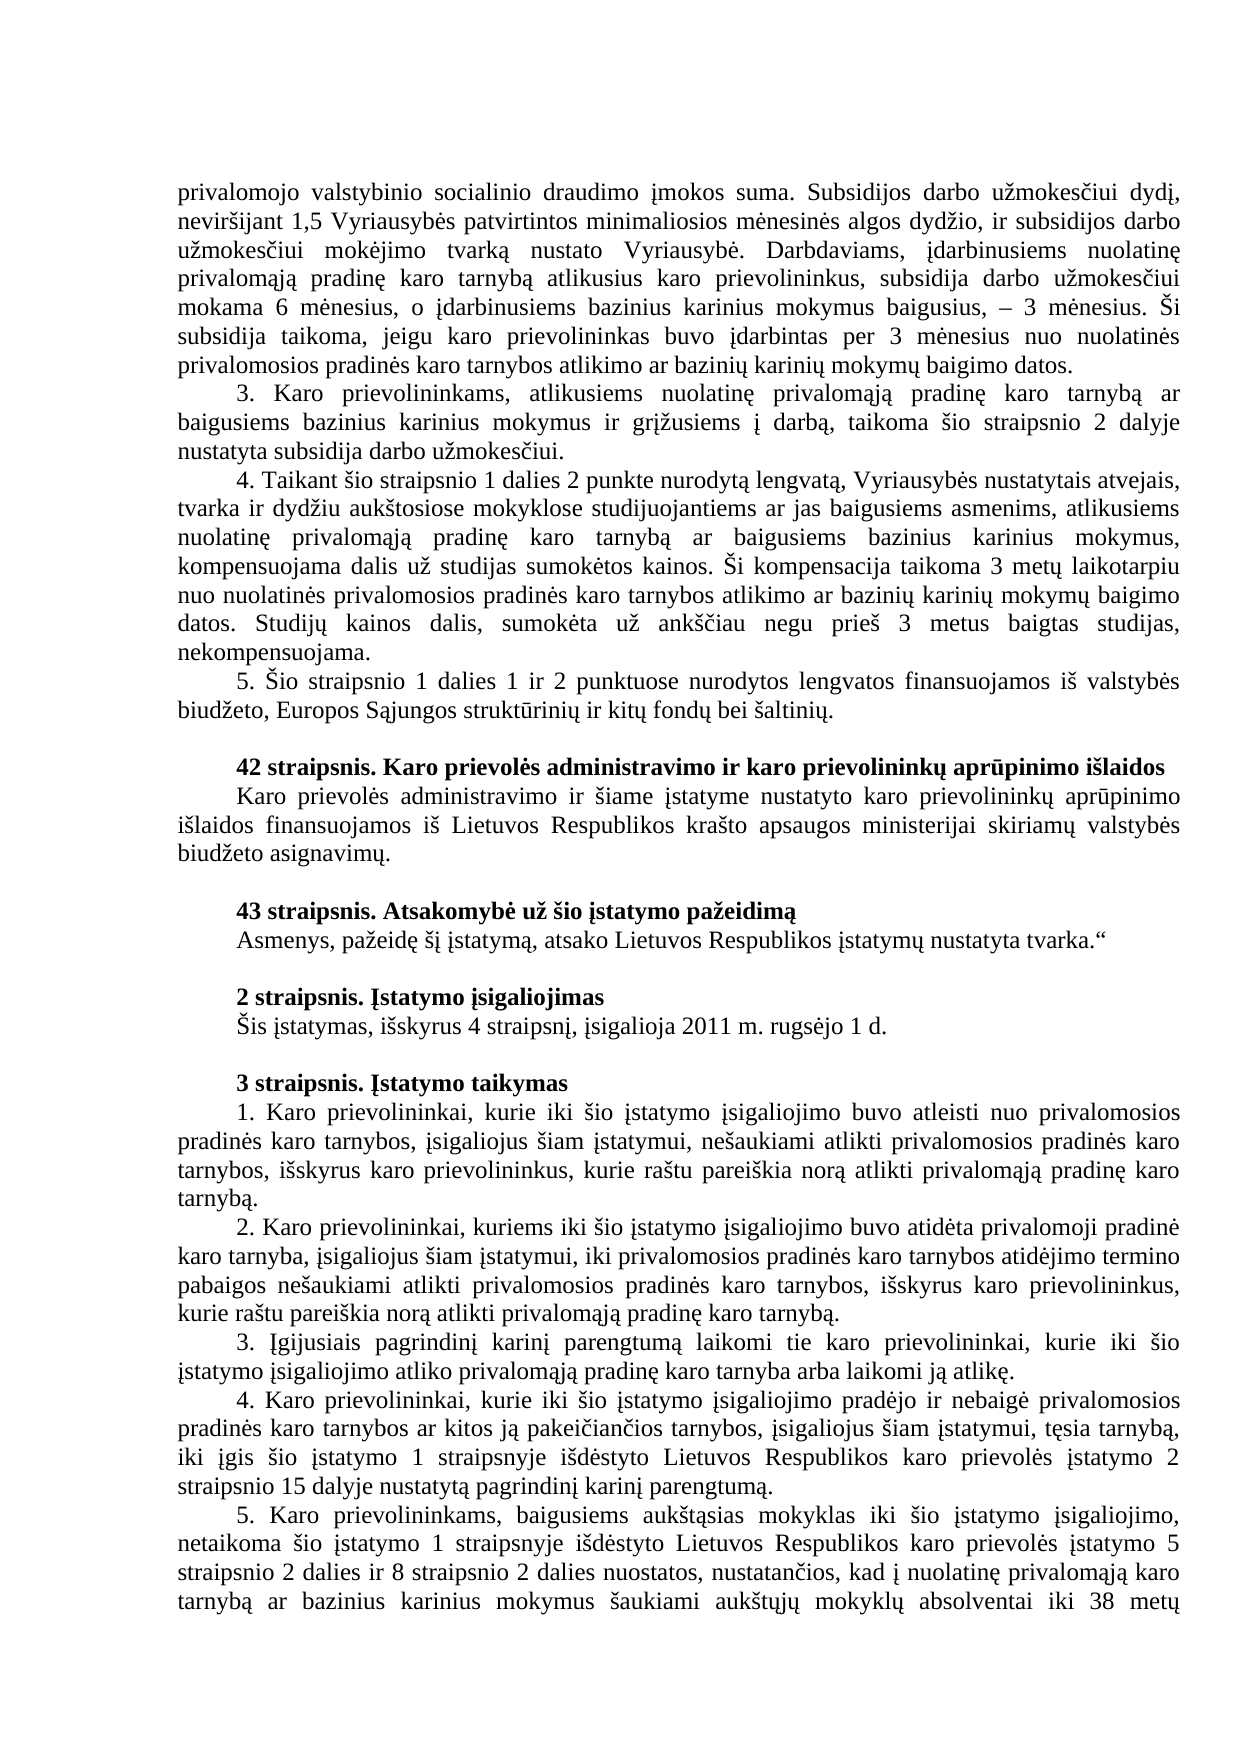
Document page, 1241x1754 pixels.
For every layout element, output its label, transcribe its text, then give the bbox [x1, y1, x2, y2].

text 4. Karo prievolininkai, kurie iki šio įstatymo įsigaliojimo pradėjo ir nebaigė privalomosios pradinės karo tarnybos ar kitos ją pakeičiančios tarnybos, įsigaliojus šiam įstatymui, tęsia tarnybą, iki įgis šio įstatymo 1 straipsnyje išdėstyto Lietuvos Respublikos karo prievolės įstatymo 2 straipsnio 15 dalyje nustatytą pagrindinį karinį parengtumą. [177, 1385, 1181, 1500]
text 42 straipsnis. Karo prievolės administravimo ir karo prievolininkų aprūpinimo išlaidos [236, 752, 1181, 781]
text 5. Šio straipsnio 1 dalies 1 ir 2 punktuose nurodytos lengvatos finansuojamos iš valstybės biudžeto, Europos Sąjungos struktūrinių ir kitų fondų bei šaltinių. [177, 666, 1181, 723]
text 3. Karo prievolininkams, atlikusiems nuolatinę privalomąją pradinę karo tarnybą ar baigusiems bazinius karinius mokymus ir grįžusiems į darbą, taikoma šio straipsnio 2 dalyje nustatyta subsidija darbo užmokesčiui. [177, 378, 1181, 465]
text privalomojo valstybinio socialinio draudimo įmokos suma. Subsidijos darbo užmokesčiui dydį, neviršijant 1,5 Vyriausybės patvirtintos minimaliosios mėnesinės algos dydžio, ir subsidijos darbo užmokesčiui mokėjimo tvarką nustato Vyriausybė. Darbdaviams, įdarbinusiems nuolatinę privalomąją pradinę karo tarnybą atlikusius karo prievolininkus, subsidija darbo užmokesčiui mokama 6 mėnesius, o įdarbinusiems bazinius karinius mokymus baigusius, – 3 mėnesius. Ši subsidija taikoma, jeigu karo prievolininkas buvo įdarbintas per 3 mėnesius nuo nuolatinės privalomosios pradinės karo tarnybos atlikimo ar bazinių karinių mokymų baigimo datos. [177, 177, 1181, 378]
text Asmenys, pažeidę šį įstatymą, atsako Lietuvos Respublikos įstatymų nustatyta tvarka.“ [177, 925, 1181, 953]
text 5. Karo prievolininkams, baigusiems aukštąsias mokyklas iki šio įstatymo įsigaliojimo, netaikoma šio įstatymo 1 straipsnyje išdėstyto Lietuvos Respublikos karo prievolės įstatymo 5 straipsnio 2 dalies ir 8 straipsnio 2 dalies nuostatos, nustatančios, kad į nuolatinę privalomąją karo tarnybą ar bazinius karinius mokymus šaukiami aukštųjų mokyklų absolventai iki 38 metų [177, 1500, 1181, 1615]
text 3. Įgijusiais pagrindinį karinį parengtumą laikomi tie karo prievolininkai, kurie iki šio įstatymo įsigaliojimo atliko privalomąją pradinę karo tarnyba arba laikomi ją atlikę. [177, 1327, 1181, 1385]
text Šis įstatymas, išskyrus 4 straipsnį, įsigalioja 2011 m. rugsėjo 1 d. [177, 1011, 1181, 1040]
text 1. Karo prievolininkai, kurie iki šio įstatymo įsigaliojimo buvo atleisti nuo privalomosios pradinės karo tarnybos, įsigaliojus šiam įstatymui, nešaukiami atlikti privalomosios pradinės karo tarnybos, išskyrus karo prievolininkus, kurie raštu pareiškia norą atlikti privalomąją pradinę karo tarnybą. [177, 1097, 1181, 1212]
text 43 straipsnis. Atsakomybė už šio įstatymo pažeidimą [177, 896, 1181, 925]
text 3 straipsnis. Įstatymo taikymas [177, 1068, 1181, 1097]
text 2. Karo prievolininkai, kuriems iki šio įstatymo įsigaliojimo buvo atidėta privalomoji pradinė karo tarnyba, įsigaliojus šiam įstatymui, iki privalomosios pradinės karo tarnybos atidėjimo termino pabaigos nešaukiami atlikti privalomosios pradinės karo tarnybos, išskyrus karo prievolininkus, kurie raštu pareiškia norą atlikti privalomąją pradinę karo tarnybą. [177, 1212, 1181, 1327]
text 2 straipsnis. Įstatymo įsigaliojimas [177, 982, 1181, 1011]
text 4. Taikant šio straipsnio 1 dalies 2 punkte nurodytą lengvatą, Vyriausybės nustatytais atvejais, tvarka ir dydžiu aukštosiose mokyklose studijuojantiems ar jas baigusiems asmenims, atlikusiems nuolatinę privalomąją pradinę karo tarnybą ar baigusiems bazinius karinius mokymus, kompensuojama dalis už studijas sumokėtos kainos. Ši kompensacija taikoma 3 metų laikotarpiu nuo nuolatinės privalomosios pradinės karo tarnybos atlikimo ar bazinių karinių mokymų baigimo datos. Studijų kainos dalis, sumokėta už ankščiau negu prieš 3 metus baigtas studijas, nekompensuojama. [177, 465, 1181, 666]
text Karo prievolės administravimo ir šiame įstatyme nustatyto karo prievolininkų aprūpinimo išlaidos finansuojamos iš Lietuvos Respublikos krašto apsaugos ministerijai skiriamų valstybės biudžeto asignavimų. [177, 781, 1181, 867]
